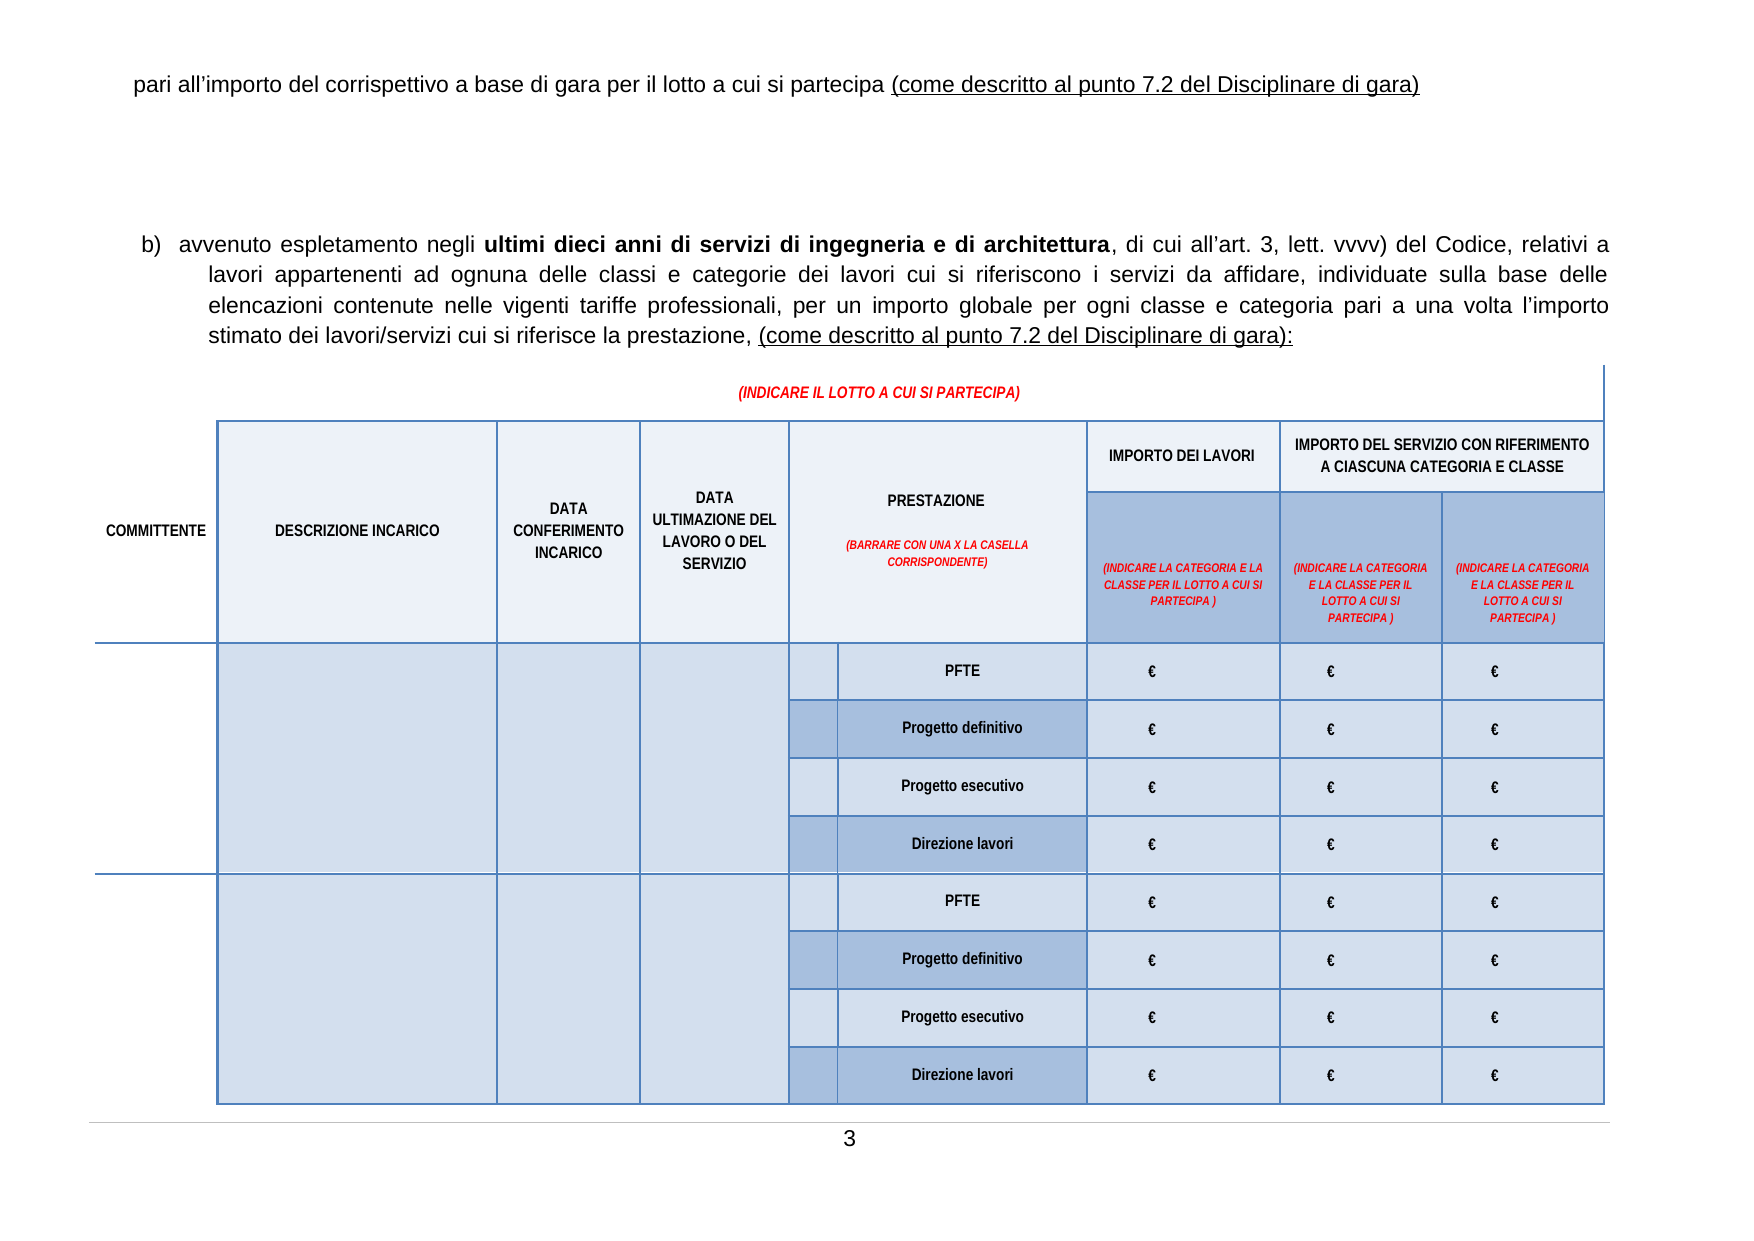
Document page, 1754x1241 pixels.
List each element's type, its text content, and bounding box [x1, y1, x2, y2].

table_cell [95, 644, 216, 872]
table_cell € [1281, 644, 1441, 699]
table_cell (INDICARE LA CATEGORIA E LA CLASSE PER IL LOTTO A CUI SI PARTECIPA ) [1281, 493, 1441, 642]
text pari all’importo del corrispettivo a base di gara per il lotto a cui si partecipa (come descritto al punto 7.2 del Disciplinare di gara) [133, 71, 1610, 97]
table_cell [790, 644, 837, 699]
table_cell € [1443, 990, 1603, 1046]
table_cell € [1088, 990, 1279, 1046]
table_cell [790, 932, 837, 988]
table_cell [790, 990, 837, 1046]
table_cell Direzione lavori [838, 817, 1086, 872]
table_cell € [1281, 759, 1441, 815]
table_cell Direzione lavori [838, 1048, 1086, 1103]
table_cell € [1281, 701, 1441, 757]
table_cell € [1088, 644, 1279, 699]
table_cell € [1281, 875, 1441, 930]
table_cell PFTE [839, 875, 1086, 930]
table_cell € [1443, 875, 1603, 930]
table_cell [219, 644, 496, 872]
table_cell COMMITTENTE [95, 420, 216, 642]
table_cell € [1088, 932, 1279, 988]
table_cell [790, 817, 837, 872]
table_cell [641, 875, 788, 1103]
table_cell [641, 644, 788, 872]
table_cell Progetto esecutivo [839, 990, 1086, 1046]
table_cell Progetto esecutivo [839, 759, 1086, 815]
table_cell € [1088, 875, 1279, 930]
table_cell DATA ULTIMAZIONE DEL LAVORO O DEL SERVIZIO [641, 422, 788, 642]
table_cell € [1281, 1048, 1441, 1103]
table_cell IMPORTO DEI LAVORI [1088, 422, 1279, 491]
table_cell [790, 701, 837, 757]
table_cell Progetto definitivo [838, 701, 1086, 757]
table_cell [790, 759, 837, 815]
table_cell € [1281, 817, 1441, 872]
table_cell € [1088, 759, 1279, 815]
table_cell € [1088, 701, 1279, 757]
table_cell DATA CONFERIMENTO INCARICO [498, 422, 639, 642]
table_header (INDICARE IL LOTTO A CUI SI PARTECIPA) [95, 365, 1603, 420]
table_cell [790, 1048, 837, 1103]
table_cell PRESTAZIONE (BARRARE CON UNA X LA CASELLA CORRISPONDENTE) [790, 422, 1086, 642]
table_cell € [1088, 817, 1279, 872]
table_cell € [1443, 932, 1603, 988]
table_cell (INDICARE LA CATEGORIA E LA CLASSE PER IL LOTTO A CUI SI PARTECIPA ) [1088, 493, 1279, 642]
table_cell € [1443, 817, 1603, 872]
table_cell (INDICARE LA CATEGORIA E LA CLASSE PER IL LOTTO A CUI SI PARTECIPA ) [1443, 493, 1604, 642]
table_cell € [1443, 644, 1603, 699]
table_cell Progetto definitivo [838, 932, 1086, 988]
table_cell [95, 875, 216, 1103]
table_cell € [1281, 990, 1441, 1046]
table_cell € [1443, 701, 1603, 757]
table_cell [790, 875, 837, 930]
table_cell € [1443, 1048, 1603, 1103]
table_cell € [1443, 759, 1603, 815]
table_cell [498, 644, 639, 872]
table_cell € [1281, 932, 1441, 988]
table_cell IMPORTO DEL SERVIZIO CON RIFERIMENTO A CIASCUNA CATEGORIA E CLASSE [1281, 422, 1603, 491]
list avvenuto espletamento negli ultimi dieci anni di servizi di ingegneria e di architettura, di cui all’art. 3, lett. vvvv) del Codice, relativi a lavori appartenenti ad ognuna delle classi e categorie dei lavori cui si riferiscono i servizi da affidare, individuate sulla base delle elencazioni contenute nelle vigenti tariffe professionali, per un importo globale per ogni classe e categoria pari a una volta l’importo stimato dei lavori/servizi cui si riferisce la prestazione, (come descritto al punto 7.2 del Disciplinare di gara): [141, 231, 1610, 348]
table_cell [219, 875, 496, 1103]
table_cell PFTE [839, 644, 1086, 699]
table_cell [498, 875, 639, 1103]
table_cell DESCRIZIONE INCARICO [219, 422, 496, 642]
table_cell € [1088, 1048, 1279, 1103]
